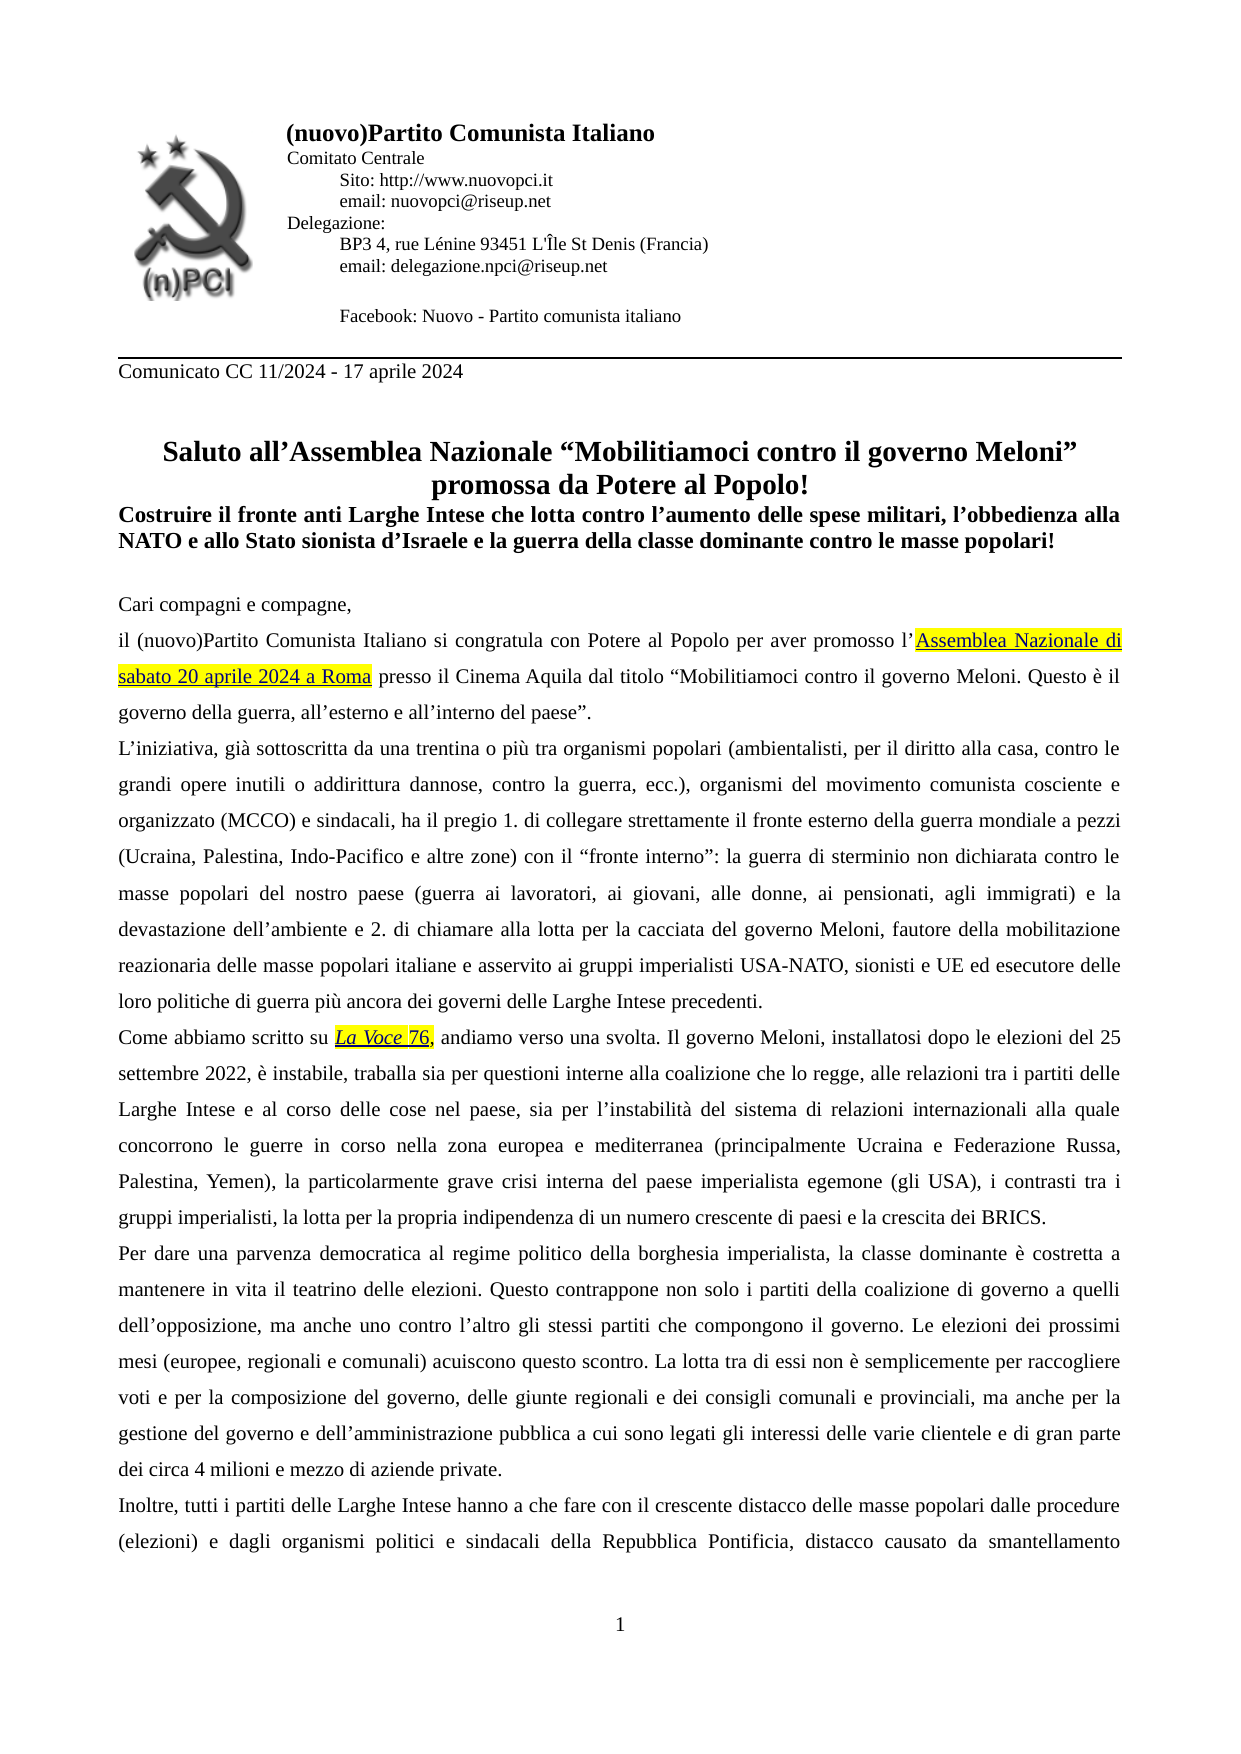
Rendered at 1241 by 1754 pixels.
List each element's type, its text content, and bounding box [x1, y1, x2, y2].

text Inoltre, tutti i partiti delle Larghe Intese hanno a che fare con il crescente distacco delle masse popolari dalle procedure (elezioni) e dagli organismi politici e sindacali della Repubblica Pontificia, distacco causato da smantellamento [118, 1493, 1122, 1553]
text Comitato Centrale [287, 147, 1122, 168]
text Delegazione: [287, 212, 1122, 233]
text il (nuovo)Partito Comunista Italiano si congratula con Potere al Popolo per aver promosso l’Assemblea Nazionale di sabato 20 aprile 2024 a Roma presso il Cinema Aquila dal titolo “Mobilitiamoci contro il governo Meloni. Questo è il governo della guerra, all’esterno e all’interno del paese”. [118, 628, 1122, 724]
picture [132, 131, 253, 301]
text BP3 4, rue Lénine 93451 L'Île St Denis (Francia) [339, 233, 1122, 255]
text Per dare una parvenza democratica al regime politico della borghesia imperialista, la classe dominante è costretta a mantenere in vita il teatrino delle elezioni. Questo contrappone non solo i partiti della coalizione di governo a quelli dell’opposizione, ma anche uno contro l’altro gli stessi partiti che compongono il governo. Le elezioni dei prossimi mesi (europee, regionali e comunali) acuiscono questo scontro. La lotta tra di essi non è semplicemente per raccogliere voti e per la composizione del governo, delle giunte regionali e dei consigli comunali e provinciali, ma anche per la gestione del governo e dell’amministrazione pubblica a cui sono legati gli interessi delle varie clientele e di gran parte dei circa 4 milioni e mezzo di aziende private. [118, 1241, 1122, 1481]
text (nuovo)Partito Comunista Italiano [192, 118, 1122, 147]
text L’iniziativa, già sottoscritta da una trentina o più tra organismi popolari (ambientalisti, per il diritto alla casa, contro le grandi opere inutili o addirittura dannose, contro la guerra, ecc.), organismi del movimento comunista cosciente e organizzato (MCCO) e sindacali, ha il pregio 1. di collegare strettamente il fronte esterno della guerra mondiale a pezzi (Ucraina, Palestina, Indo-Pacifico e altre zone) con il “fronte interno”: la guerra di sterminio non dichiarata contro le masse popolari del nostro paese (guerra ai lavoratori, ai giovani, alle donne, ai pensionati, agli immigrati) e la devastazione dell’ambiente e 2. di chiamare alla lotta per la cacciata del governo Meloni, fautore della mobilitazione reazionaria delle masse popolari italiane e asservito ai gruppi imperialisti USA-NATO, sionisti e UE ed esecutore delle loro politiche di guerra più ancora dei governi delle Larghe Intese precedenti. [118, 736, 1122, 1013]
text Come abbiamo scritto su La Voce 76, andiamo verso una svolta. Il governo Meloni, installatosi dopo le elezioni del 25 settembre 2022, è instabile, traballa sia per questioni interne alla coalizione che lo regge, alle relazioni tra i partiti delle Larghe Intese e al corso delle cose nel paese, sia per l’instabilità del sistema di relazioni internazionali alla quale concorrono le guerre in corso nella zona europea e mediterranea (principalmente Ucraina e Federazione Russa, Palestina, Yemen), la particolarmente grave crisi interna del paese imperialista egemone (gli USA), i contrasti tra i gruppi imperialisti, la lotta per la propria indipendenza di un numero crescente di paesi e la crescita dei BRICS. [118, 1024, 1122, 1229]
text Comunicato CC 11/2024 - 17 aprile 2024 [118, 359, 1118, 383]
text email: delegazione.npci@riseup.net [339, 255, 1122, 276]
text Costruire il fronte anti Larghe Intese che lotta contro l’aumento delle spese militari, l’obbedienza alla NATO e allo Stato sionista d’Israele e la guerra della classe dominante contro le masse popolari! [118, 501, 1122, 553]
text Saluto all’Assemblea Nazionale “Mobilitiamoci contro il governo Meloni” promossa da Potere al Popolo! [118, 434, 1122, 501]
text email: nuovopci@riseup.net [339, 190, 1122, 212]
text Cari compagni e compagne, [118, 592, 1122, 616]
text Sito: http://www.nuovopci.it [339, 168, 1122, 190]
text Facebook: Nuovo - Partito comunista italiano [339, 305, 1122, 327]
